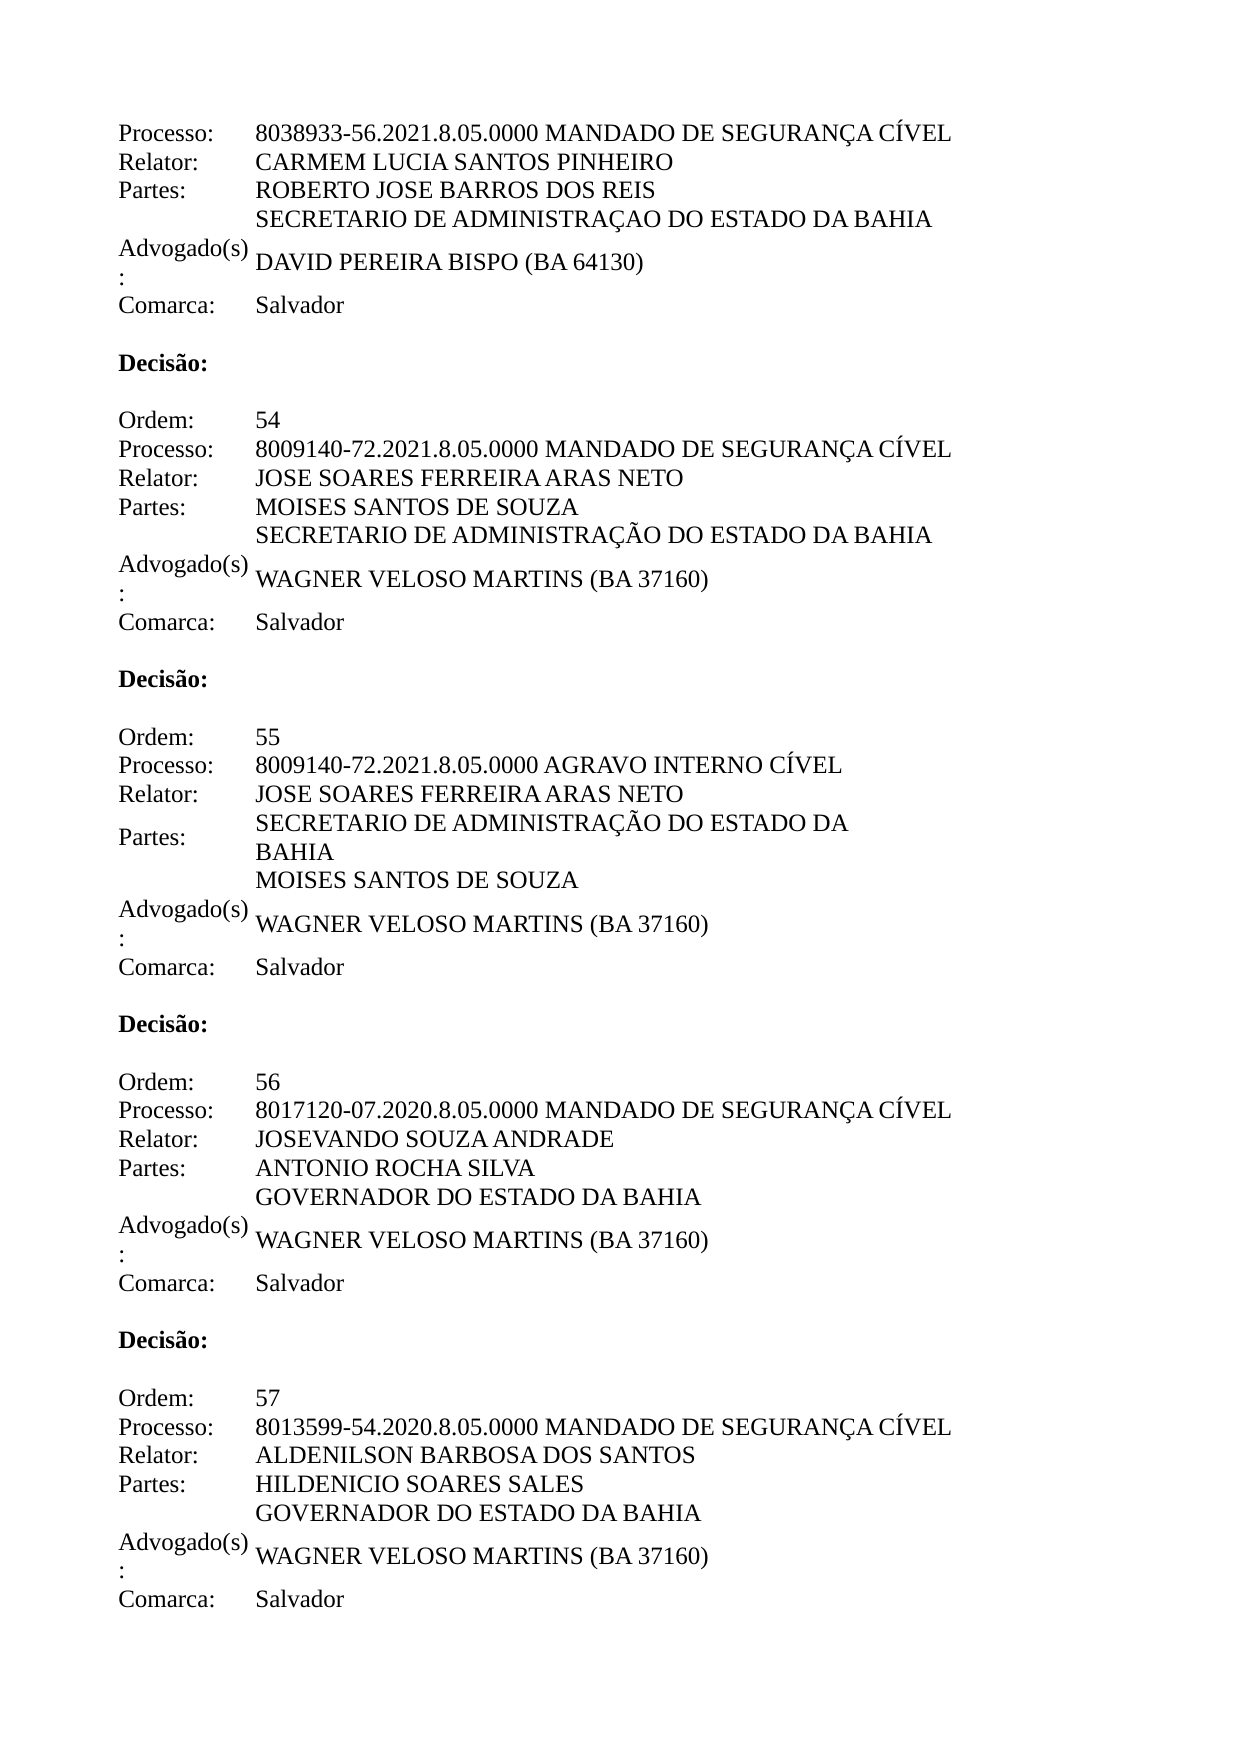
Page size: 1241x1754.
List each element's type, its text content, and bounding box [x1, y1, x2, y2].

table_cell [118, 204, 255, 233]
table_cell Processo: [118, 118, 255, 147]
table_cell ROBERTO JOSE BARROS DOS REIS [255, 176, 953, 204]
table_cell JOSE SOARES FERREIRA ARAS NETO [255, 463, 953, 492]
table_cell Salvador [255, 1268, 953, 1297]
table_cell WAGNER VELOSO MARTINS (BA 37160) [255, 549, 953, 607]
text Decisão: [118, 664, 1122, 693]
table_cell [118, 521, 255, 549]
table_cell Advogado(s): [118, 1211, 255, 1268]
table_cell GOVERNADOR DO ESTADO DA BAHIA [255, 1498, 953, 1527]
table_cell [118, 1498, 255, 1527]
table_header Ordem: [118, 1067, 255, 1096]
table_cell 8017120-07.2020.8.05.0000 MANDADO DE SEGURANÇA CÍVEL [255, 1096, 953, 1124]
table_header 57 [255, 1383, 953, 1412]
table_cell Relator: [118, 147, 255, 176]
table_cell Processo: [118, 1096, 255, 1124]
table_cell Comarca: [118, 952, 255, 981]
table_cell Comarca: [118, 607, 255, 636]
table_cell MOISES SANTOS DE SOUZA [255, 492, 953, 521]
table_cell Partes: [118, 1153, 255, 1182]
table_cell Relator: [118, 779, 255, 808]
table_cell HILDENICIO SOARES SALES [255, 1469, 953, 1498]
table_cell Partes: [118, 1469, 255, 1498]
table_cell SECRETARIO DE ADMINISTRAÇÃO DO ESTADO DA BAHIA [255, 808, 932, 866]
table_cell Relator: [118, 463, 255, 492]
table_header Ordem: [118, 722, 255, 751]
table_cell 8038933-56.2021.8.05.0000 MANDADO DE SEGURANÇA CÍVEL [255, 118, 953, 147]
table_cell WAGNER VELOSO MARTINS (BA 37160) [255, 1527, 953, 1584]
table_cell [118, 1182, 255, 1211]
table_cell SECRETARIO DE ADMINISTRAÇÃO DO ESTADO DA BAHIA [255, 521, 953, 549]
table_cell Relator: [118, 1441, 255, 1469]
table_cell Comarca: [118, 291, 255, 319]
table_cell Partes: [118, 492, 255, 521]
table_cell Salvador [255, 952, 932, 981]
table_cell 8013599-54.2020.8.05.0000 MANDADO DE SEGURANÇA CÍVEL [255, 1412, 953, 1441]
table_cell Processo: [118, 1412, 255, 1441]
table_cell 8009140-72.2021.8.05.0000 AGRAVO INTERNO CÍVEL [255, 751, 932, 779]
table_cell Advogado(s): [118, 233, 255, 291]
table_cell Comarca: [118, 1268, 255, 1297]
text Decisão: [118, 1009, 1122, 1038]
table_cell GOVERNADOR DO ESTADO DA BAHIA [255, 1182, 953, 1211]
table_header Ordem: [118, 1383, 255, 1412]
table_cell Salvador [255, 1584, 953, 1613]
table_cell [118, 866, 255, 894]
table_cell Advogado(s): [118, 1527, 255, 1584]
table_cell ANTONIO ROCHA SILVA [255, 1153, 953, 1182]
table_cell CARMEM LUCIA SANTOS PINHEIRO [255, 147, 953, 176]
table_cell WAGNER VELOSO MARTINS (BA 37160) [255, 894, 932, 952]
table_header 55 [255, 722, 932, 751]
table_cell Advogado(s): [118, 894, 255, 952]
table_cell Relator: [118, 1124, 255, 1153]
text Decisão: [118, 1326, 1122, 1354]
table_header 56 [255, 1067, 953, 1096]
table_cell JOSE SOARES FERREIRA ARAS NETO [255, 779, 932, 808]
text Decisão: [118, 348, 1122, 377]
table_cell SECRETARIO DE ADMINISTRAÇAO DO ESTADO DA BAHIA [255, 204, 953, 233]
table_header 54 [255, 406, 953, 434]
table_cell 8009140-72.2021.8.05.0000 MANDADO DE SEGURANÇA CÍVEL [255, 434, 953, 463]
table_cell Salvador [255, 607, 953, 636]
table_cell Partes: [118, 176, 255, 204]
table_cell Salvador [255, 291, 953, 319]
table_cell Partes: [118, 808, 255, 866]
table_cell JOSEVANDO SOUZA ANDRADE [255, 1124, 953, 1153]
table_cell ALDENILSON BARBOSA DOS SANTOS [255, 1441, 953, 1469]
table_cell MOISES SANTOS DE SOUZA [255, 866, 932, 894]
table_cell Processo: [118, 751, 255, 779]
table_cell WAGNER VELOSO MARTINS (BA 37160) [255, 1211, 953, 1268]
table_cell Processo: [118, 434, 255, 463]
table_cell DAVID PEREIRA BISPO (BA 64130) [255, 233, 953, 291]
table_cell Comarca: [118, 1584, 255, 1613]
table_header Ordem: [118, 406, 255, 434]
table_cell Advogado(s): [118, 549, 255, 607]
